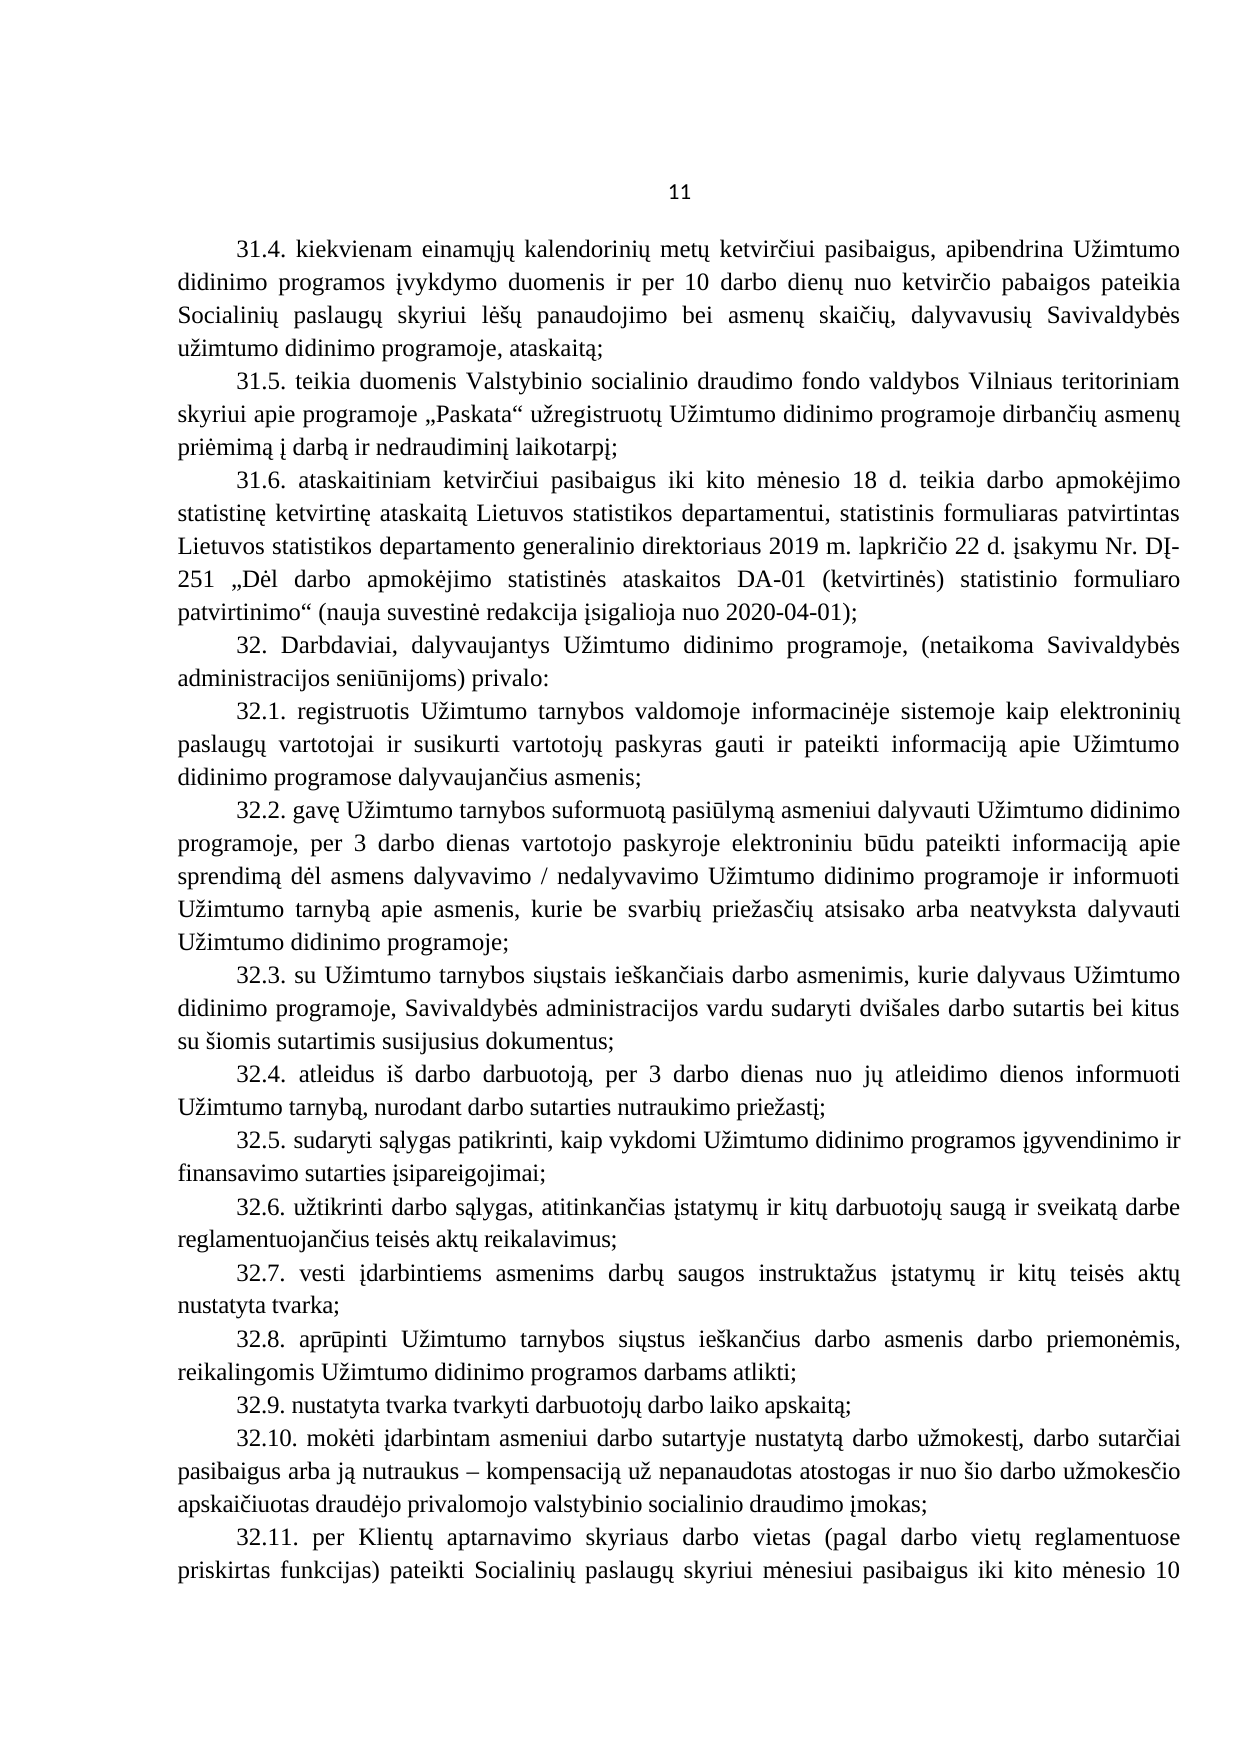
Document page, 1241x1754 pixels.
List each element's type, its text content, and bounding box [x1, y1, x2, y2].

text 32.2. gavę Užimtumo tarnybos suformuotą pasiūlymą asmeniui dalyvauti Užimtumo didinimo programoje, per 3 darbo dienas vartotojo paskyroje elektroniniu būdu pateikti informaciją apie sprendimą dėl asmens dalyvavimo / nedalyvavimo Užimtumo didinimo programoje ir informuoti Užimtumo tarnybą apie asmenis, kurie be svarbių priežasčių atsisako arba neatvyksta dalyvauti Užimtumo didinimo programoje; [177, 795, 1181, 956]
text 32. Darbdaviai, dalyvaujantys Užimtumo didinimo programoje, (netaikoma Savivaldybės administracijos seniūnijoms) privalo: [177, 630, 1181, 692]
text 31.5. teikia duomenis Valstybinio socialinio draudimo fondo valdybos Vilniaus teritoriniam skyriui apie programoje „Paskata“ užregistruotų Užimtumo didinimo programoje dirbančių asmenų priėmimą į darbą ir nedraudiminį laikotarpį; [177, 366, 1181, 461]
text 32.8. aprūpinti Užimtumo tarnybos siųstus ieškančius darbo asmenis darbo priemonėmis, reikalingomis Užimtumo didinimo programos darbams atlikti; [177, 1324, 1181, 1385]
text 32.5. sudaryti sąlygas patikrinti, kaip vykdomi Užimtumo didinimo programos įgyvendinimo ir finansavimo sutarties įsipareigojimai; [177, 1126, 1181, 1187]
text 32.6. užtikrinti darbo sąlygas, atitinkančias įstatymų ir kitų darbuotojų saugą ir sveikatą darbe reglamentuojančius teisės aktų reikalavimus; [177, 1192, 1181, 1253]
text 32.4. atleidus iš darbo darbuotoją, per 3 darbo dienas nuo jų atleidimo dienos informuoti Užimtumo tarnybą, nurodant darbo sutarties nutraukimo priežastį; [177, 1059, 1181, 1121]
text 32.1. registruotis Užimtumo tarnybos valdomoje informacinėje sistemoje kaip elektroninių paslaugų vartotojai ir susikurti vartotojų paskyras gauti ir pateikti informaciją apie Užimtumo didinimo programose dalyvaujančius asmenis; [177, 696, 1181, 791]
text 31.6. ataskaitiniam ketvirčiui pasibaigus iki kito mėnesio 18 d. teikia darbo apmokėjimo statistinę ketvirtinę ataskaitą Lietuvos statistikos departamentui, statistinis formuliaras patvirtintas Lietuvos statistikos departamento generalinio direktoriaus 2019 m. lapkričio 22 d. įsakymu Nr. DĮ-251 „Dėl darbo apmokėjimo statistinės ataskaitos DA-01 (ketvirtinės) statistinio formuliaro patvirtinimo“ (nauja suvestinė redakcija įsigalioja nuo 2020-04-01); [177, 465, 1181, 626]
text 32.3. su Užimtumo tarnybos siųstais ieškančiais darbo asmenimis, kurie dalyvaus Užimtumo didinimo programoje, Savivaldybės administracijos vardu sudaryti dvišales darbo sutartis bei kitus su šiomis sutartimis susijusius dokumentus; [177, 960, 1181, 1055]
text 32.7. vesti įdarbintiems asmenims darbų saugos instruktažus įstatymų ir kitų teisės aktų nustatyta tvarka; [177, 1258, 1181, 1319]
text 32.10. mokėti įdarbintam asmeniui darbo sutartyje nustatytą darbo užmokestį, darbo sutarčiai pasibaigus arba ją nutraukus – kompensaciją už nepanaudotas atostogas ir nuo šio darbo užmokesčio apskaičiuotas draudėjo privalomojo valstybinio socialinio draudimo įmokas; [177, 1423, 1181, 1517]
text 32.9. nustatyta tvarka tvarkyti darbuotojų darbo laiko apskaitą; [177, 1390, 1181, 1418]
text 31.4. kiekvienam einamųjų kalendorinių metų ketvirčiui pasibaigus, apibendrina Užimtumo didinimo programos įvykdymo duomenis ir per 10 darbo dienų nuo ketvirčio pabaigos pateikia Socialinių paslaugų skyriui lėšų panaudojimo bei asmenų skaičių, dalyvavusių Savivaldybės užimtumo didinimo programoje, ataskaitą; [177, 234, 1181, 362]
text 32.11. per Klientų aptarnavimo skyriaus darbo vietas (pagal darbo vietų reglamentuose priskirtas funkcijas) pateikti Socialinių paslaugų skyriui mėnesiui pasibaigus iki kito mėnesio 10 [177, 1522, 1181, 1583]
